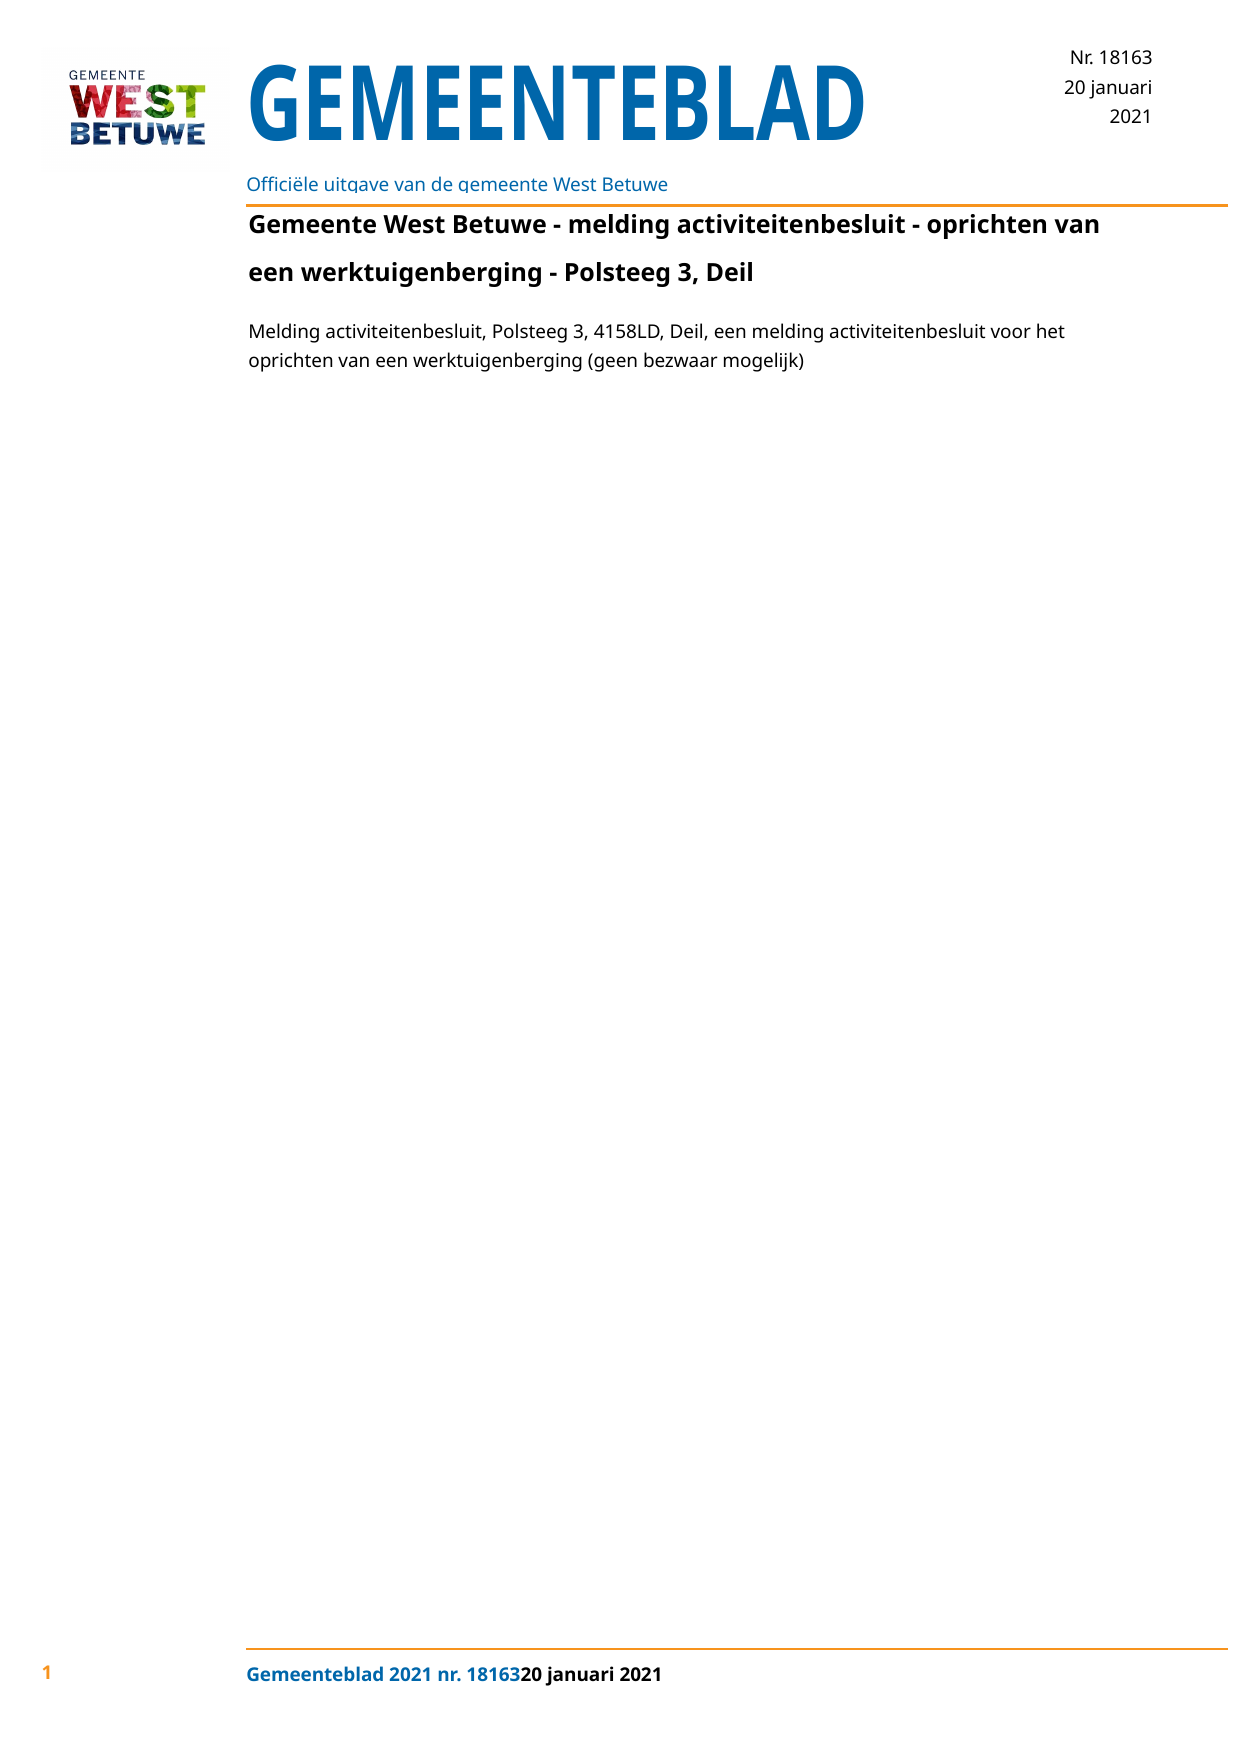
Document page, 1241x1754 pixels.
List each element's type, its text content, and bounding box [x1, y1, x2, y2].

picture [41, 47, 231, 172]
text Gemeente West Betuwe - melding activiteitenbesluit - oprichten van een werktuigenberging - Polsteeg 3, Deil [248, 207, 1152, 288]
text Melding activiteitenbesluit, Polsteeg 3, 4158LD, Deil, een melding activiteitenbesluit voor het oprichten van een werktuigenberging (geen bezwaar mogelijk) [248, 318, 1152, 373]
